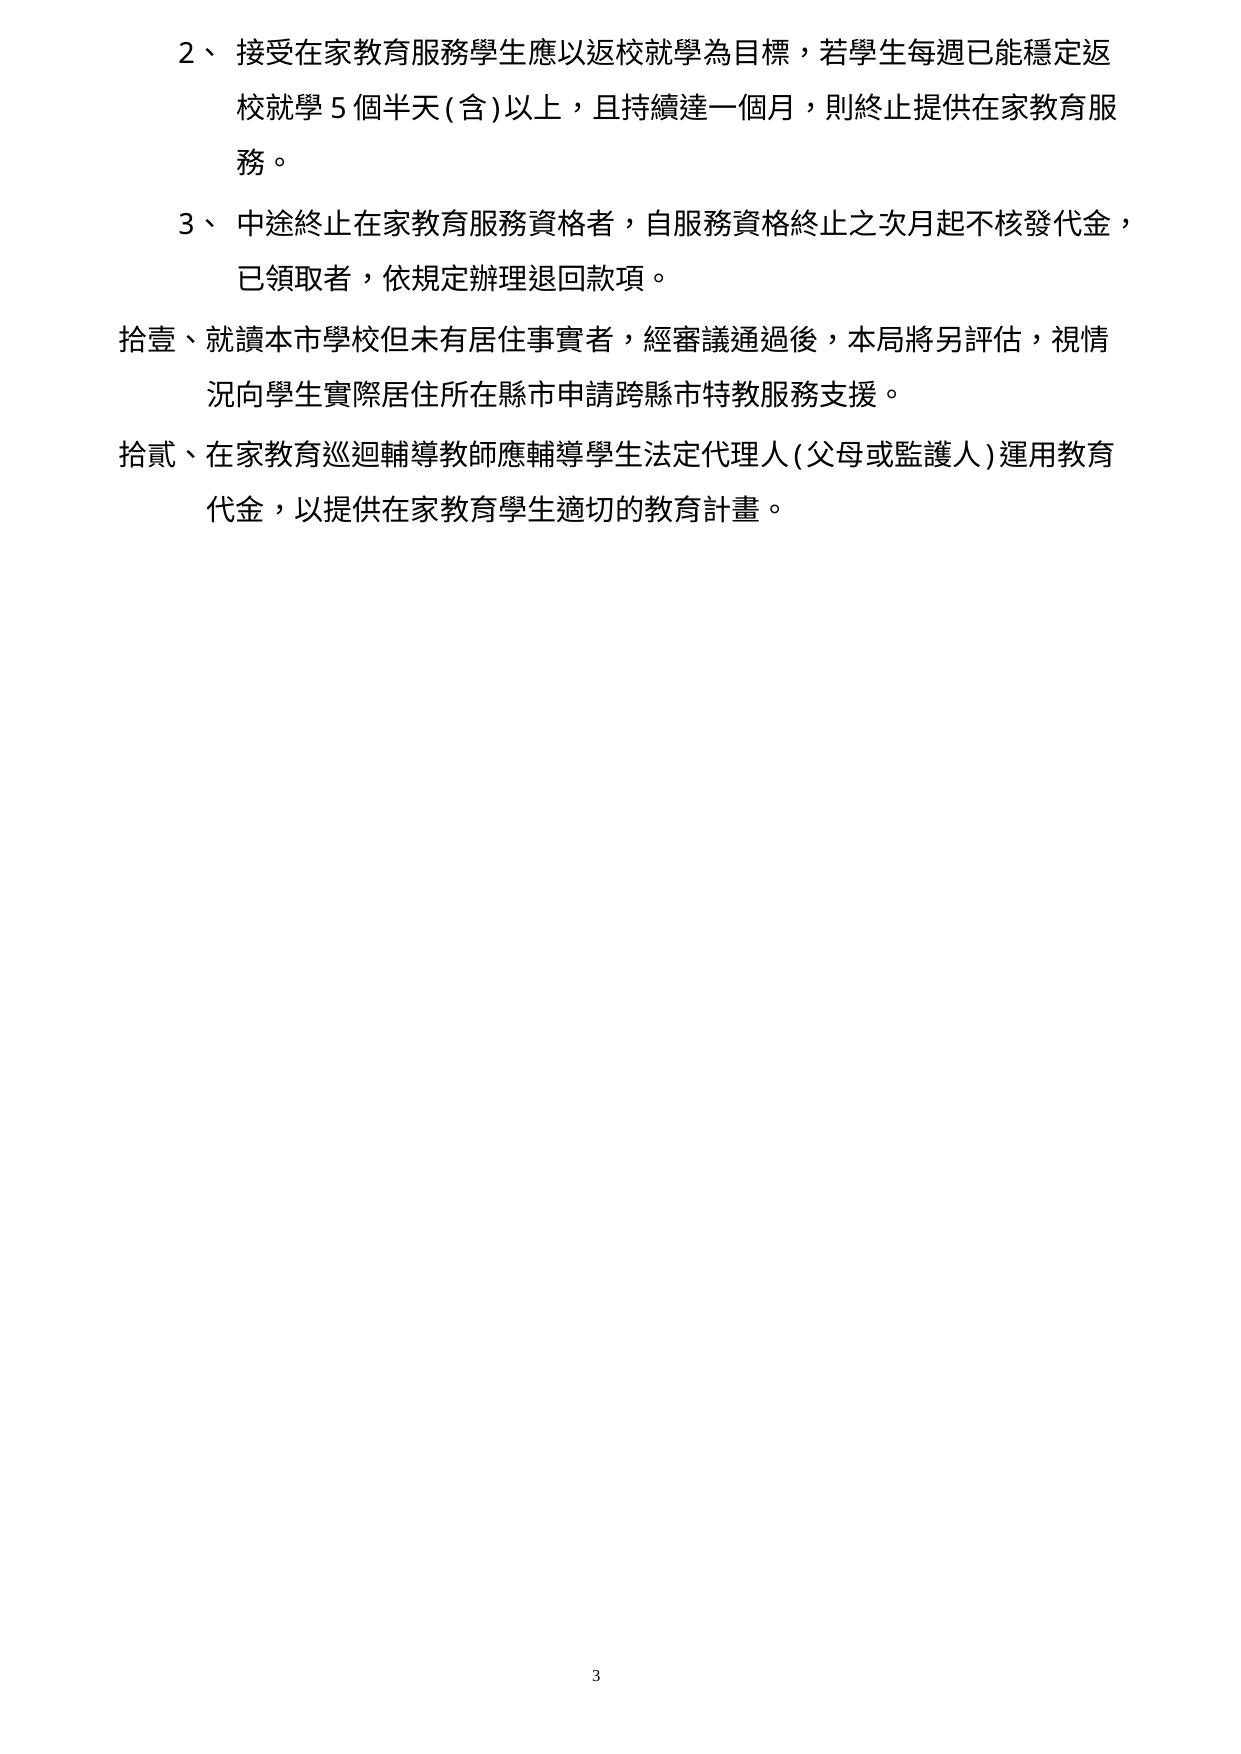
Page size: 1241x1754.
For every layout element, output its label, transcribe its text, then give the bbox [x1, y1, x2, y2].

text 拾壹、就讀本市學校但未有居住事實者，經審議通過後，本局將另評估，視情況向學生實際居住所在縣市申請跨縣市特教服務支援。 [118, 316, 1133, 413]
list 接受在家教育服務學生應以返校就學為目標，若學生每週已能穩定返校就學5個半天(含)以上，且持續達一個月，則終止提供在家教育服務。 [177, 29, 1133, 182]
text 拾貳、在家教育巡迴輔導教師應輔導學生法定代理人(父母或監護人)運用教育代金，以提供在家教育學生適切的教育計畫。 [118, 432, 1133, 529]
list 中途終止在家教育服務資格者，自服務資格終止之次月起不核發代金，已領取者，依規定辦理退回款項。 [177, 200, 1133, 298]
